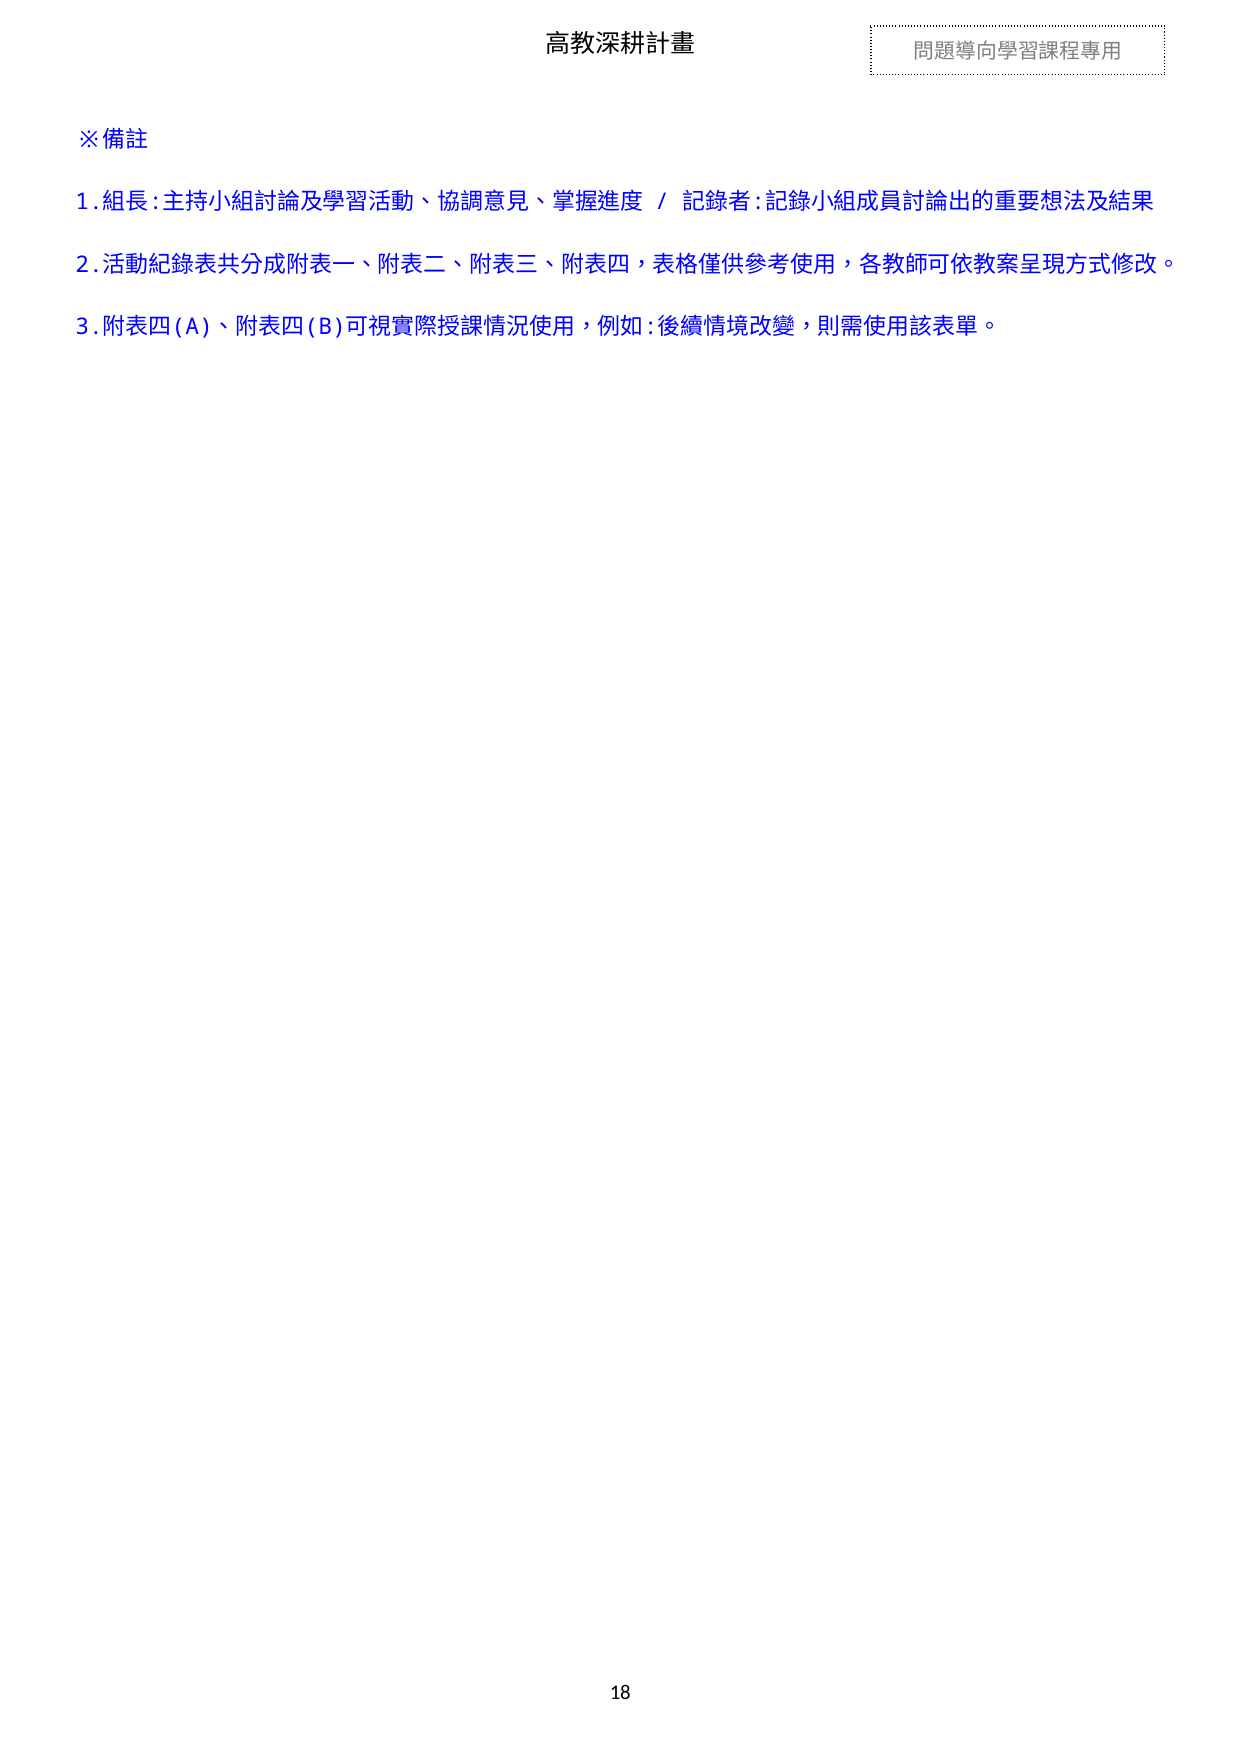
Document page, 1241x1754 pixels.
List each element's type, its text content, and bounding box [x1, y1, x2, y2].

text 1.組長:主持小組討論及學習活動、協調意見、掌握進度 / 記錄者:記錄小組成員討論出的重要想法及結果 [46, 158, 1178, 221]
text 2.活動紀錄表共分成附表一、附表二、附表三、附表四，表格僅供參考使用，各教師可依教案呈現方式修改。 [46, 221, 1178, 283]
text ※備註 [46, 96, 1178, 158]
text 3.附表四(A)、附表四(B)可視實際授課情況使用，例如:後續情境改變，則需使用該表單。 [46, 283, 1178, 346]
